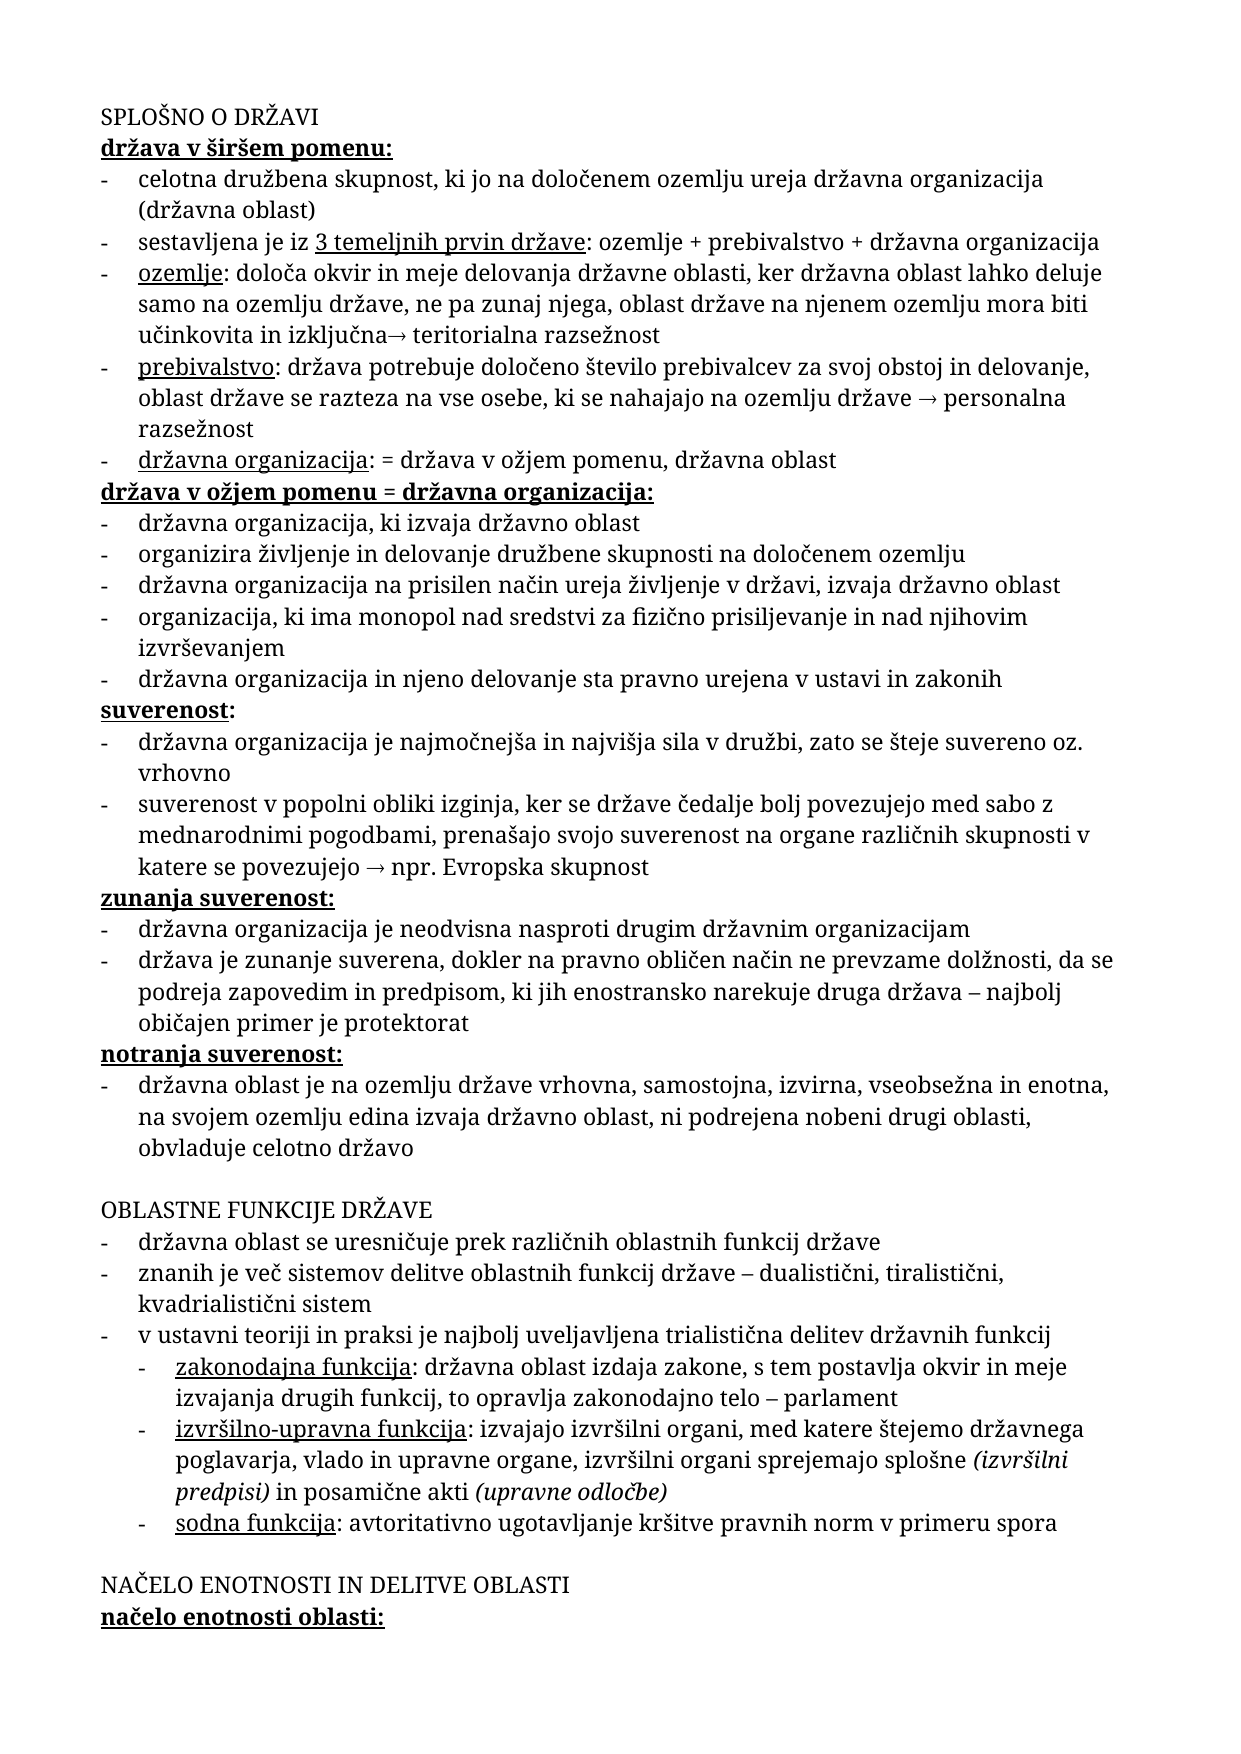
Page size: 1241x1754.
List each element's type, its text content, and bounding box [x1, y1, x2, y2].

list sestavljena je iz 3 temeljnih prvin države: ozemlje + prebivalstvo + državna organizacija [100, 225, 1140, 257]
text zunanja suverenost: [100, 882, 1140, 913]
text načelo enotnosti oblasti: [100, 1600, 1140, 1632]
list organizira življenje in delovanje družbene skupnosti na določenem ozemlju [100, 538, 1140, 569]
list prebivalstvo: država potrebuje določeno število prebivalcev za svoj obstoj in delovanje, oblast države se razteza na vse osebe, ki se nahajajo na ozemlju države  personalna razsežnost [100, 350, 1140, 444]
list država je zunanje suverena, dokler na pravno obličen način ne prevzame dolžnosti, da se podreja zapovedim in predpisom, ki jih enostransko narekuje druga država – najbolj običajen primer je protektorat [100, 944, 1140, 1038]
text država v širšem pomenu: [100, 132, 1140, 163]
list sodna funkcija: avtoritativno ugotavljanje kršitve pravnih norm v primeru spora [138, 1507, 1140, 1538]
list izvršilno-upravna funkcija: izvajajo izvršilni organi, med katere štejemo državnega poglavarja, vlado in upravne organe, izvršilni organi sprejemajo splošne (izvršilni predpisi) in posamične akti (upravne odločbe) [138, 1413, 1140, 1507]
list državna oblast se uresničuje prek različnih oblastnih funkcij države [100, 1225, 1140, 1257]
list celotna družbena skupnost, ki jo na določenem ozemlju ureja državna organizacija (državna oblast) [100, 163, 1140, 225]
list suverenost v popolni obliki izginja, ker se države čedalje bolj povezujejo med sabo z mednarodnimi pogodbami, prenašajo svojo suverenost na organe različnih skupnosti v katere se povezujejo  npr. Evropska skupnost [100, 788, 1140, 882]
text SPLOŠNO O DRŽAVI [100, 100, 1140, 132]
list državna organizacija, ki izvaja državno oblast [100, 507, 1140, 538]
list v ustavni teoriji in praksi je najbolj uveljavljena trialistična delitev državnih funkcij [100, 1319, 1140, 1350]
list državna organizacija in njeno delovanje sta pravno urejena v ustavi in zakonih [100, 663, 1140, 694]
text OBLASTNE FUNKCIJE DRŽAVE [100, 1194, 1140, 1225]
text suverenost: [100, 694, 1140, 725]
text notranja suverenost: [100, 1038, 1140, 1069]
list državna organizacija je neodvisna nasproti drugim državnim organizacijam [100, 913, 1140, 944]
list zakonodajna funkcija: državna oblast izdaja zakone, s tem postavlja okvir in meje izvajanja drugih funkcij, to opravlja zakonodajno telo – parlament [138, 1350, 1140, 1413]
text država v ožjem pomenu = državna organizacija: [100, 475, 1140, 507]
text NAČELO ENOTNOSTI IN DELITVE OBLASTI [100, 1569, 1140, 1600]
list ozemlje: določa okvir in meje delovanja državne oblasti, ker državna oblast lahko deluje samo na ozemlju države, ne pa zunaj njega, oblast države na njenem ozemlju mora biti učinkovita in izključna teritorialna razsežnost [100, 257, 1140, 350]
list državna organizacija je najmočnejša in najvišja sila v družbi, zato se šteje suvereno oz. vrhovno [100, 725, 1140, 788]
list državna organizacija: = država v ožjem pomenu, državna oblast [100, 444, 1140, 475]
list znanih je več sistemov delitve oblastnih funkcij države – dualistični, tiralistični, kvadrialistični sistem [100, 1257, 1140, 1319]
list organizacija, ki ima monopol nad sredstvi za fizično prisiljevanje in nad njihovim izvrševanjem [100, 600, 1140, 663]
list državna oblast je na ozemlju države vrhovna, samostojna, izvirna, vseobsežna in enotna, na svojem ozemlju edina izvaja državno oblast, ni podrejena nobeni drugi oblasti, obvladuje celotno državo [100, 1069, 1140, 1163]
list državna organizacija na prisilen način ureja življenje v državi, izvaja državno oblast [100, 569, 1140, 600]
